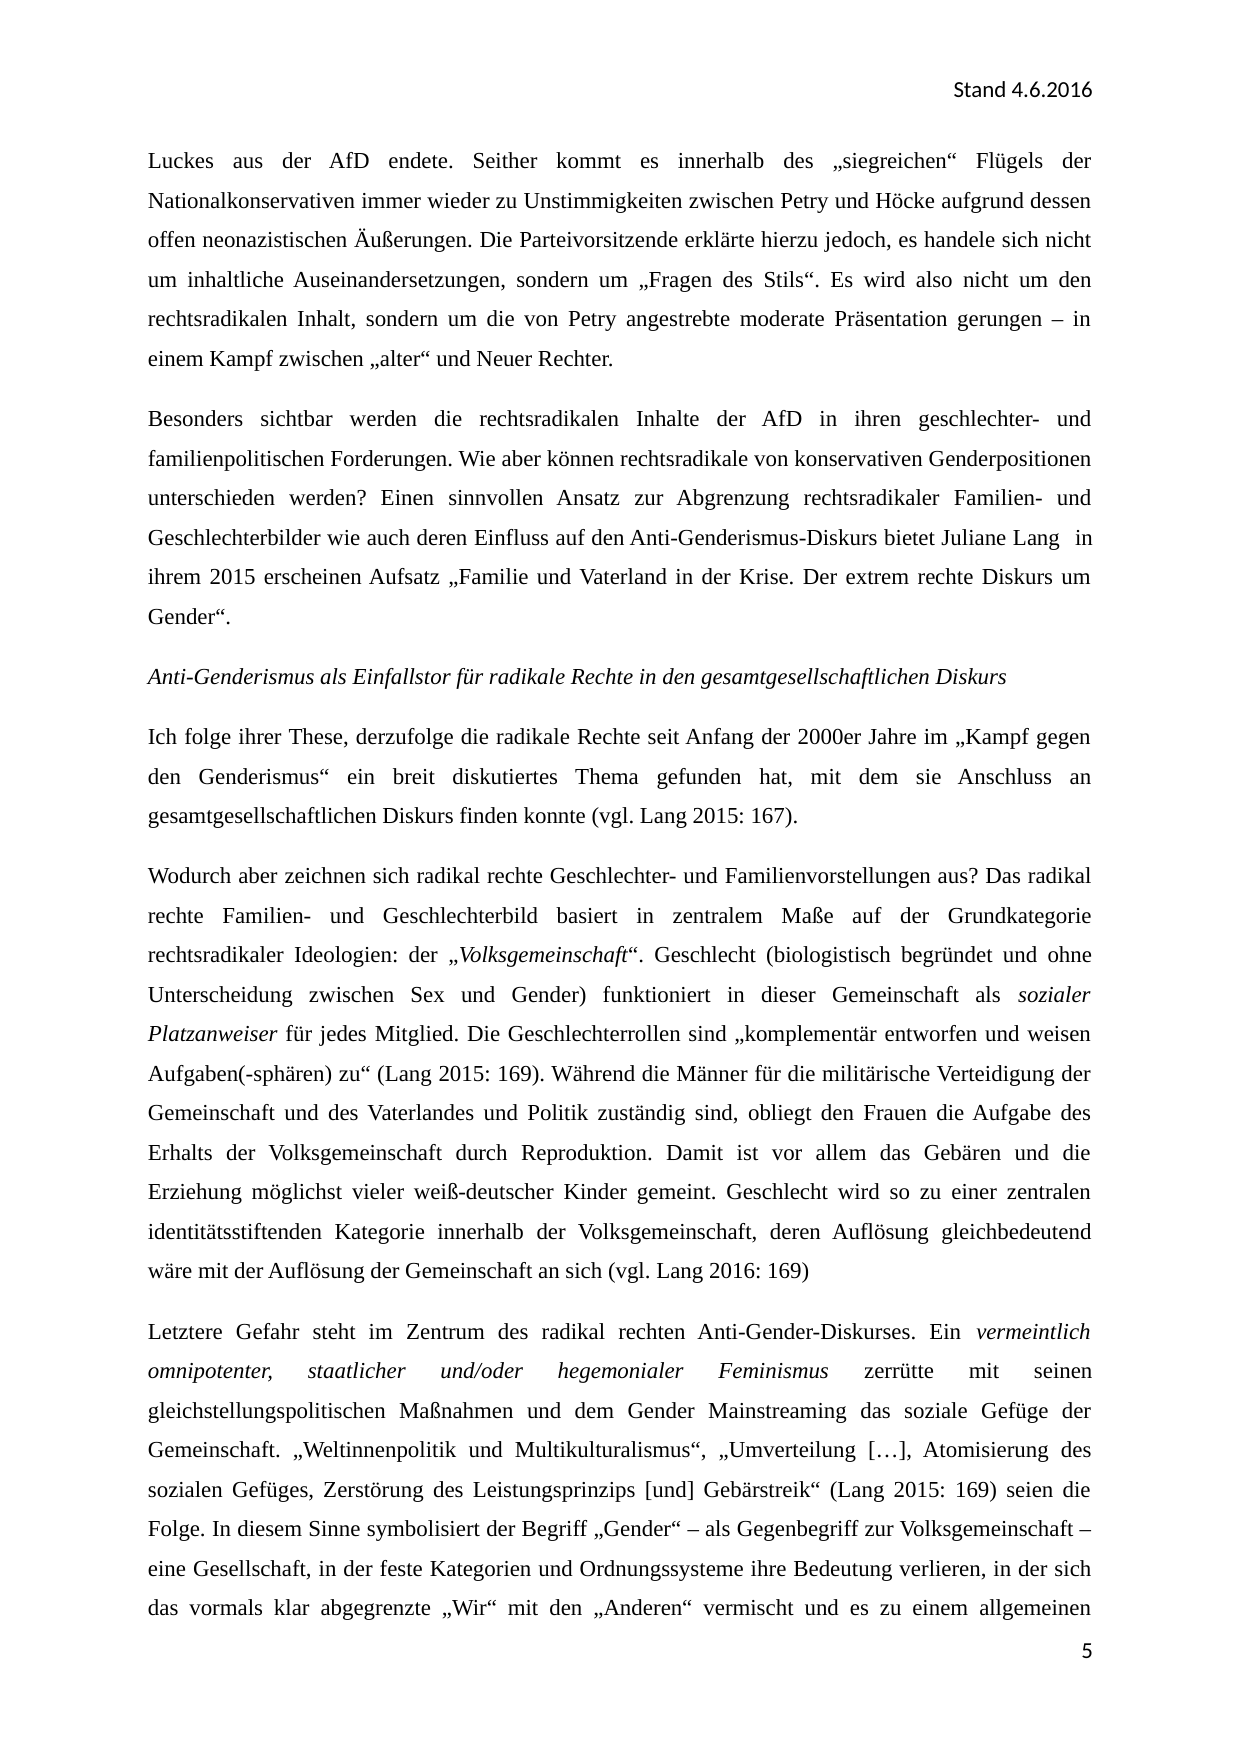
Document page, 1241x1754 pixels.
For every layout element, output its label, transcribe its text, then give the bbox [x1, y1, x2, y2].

text Wodurch aber zeichnen sich radikal rechte Geschlechter- und Familienvorstellungen aus? Das radikal rechte Familien- und Geschlechterbild basiert in zentralem Maße auf der Grundkategorie rechtsradikaler Ideologien: der „Volksgemeinschaft“. Geschlecht (biologistisch begründet und ohne Unterscheidung zwischen Sex und Gender) funktioniert in dieser Gemeinschaft als sozialer Platzanweiser für jedes Mitglied. Die Geschlechterrollen sind „komplementär entworfen und weisen Aufgaben(-sphären) zu“ (Lang 2015: 169). Während die Männer für die militärische Verteidigung der Gemeinschaft und des Vaterlandes und Politik zuständig sind, obliegt den Frauen die Aufgabe des Erhalts der Volksgemeinschaft durch Reproduktion. Damit ist vor allem das Gebären und die Erziehung möglichst vieler weiß-deutscher Kinder gemeint. Geschlecht wird so zu einer zentralen identitätsstiftenden Kategorie innerhalb der Volksgemeinschaft, deren Auflösung gleichbedeutend wäre mit der Auflösung der Gemeinschaft an sich (vgl. Lang 2016: 169) [148, 863, 1093, 1284]
text Letztere Gefahr steht im Zentrum des radikal rechten Anti-Gender-Diskurses. Ein vermeintlich omnipotenter, staatlicher und/oder hegemonialer Feminismus zerrütte mit seinen gleichstellungspolitischen Maßnahmen und dem Gender Mainstreaming das soziale Gefüge der Gemeinschaft. „Weltinnenpolitik und Multikulturalismus“, „Umverteilung […], Atomisierung des sozialen Gefüges, Zerstörung des Leistungsprinzips [und] Gebärstreik“ (Lang 2015: 169) seien die Folge. In diesem Sinne symbolisiert der Begriff „Gender“ – als Gegenbegriff zur Volksgemeinschaft – eine Gesellschaft, in der feste Kategorien und Ordnungssysteme ihre Bedeutung verlieren, in der sich das vormals klar abgegrenzte „Wir“ mit den „Anderen“ vermischt und es zu einem allgemeinen [148, 1318, 1093, 1620]
text Anti-Genderismus als Einfallstor für radikale Rechte in den gesamtgesellschaftlichen Diskurs [148, 663, 1093, 689]
text Ich folge ihrer These, derzufolge die radikale Rechte seit Anfang der 2000er Jahre im „Kampf gegen den Genderismus“ ein breit diskutiertes Thema gefunden hat, mit dem sie Anschluss an gesamtgesellschaftlichen Diskurs finden konnte (vgl. Lang 2015: 167). [148, 723, 1093, 829]
text Luckes aus der AfD endete. Seither kommt es innerhalb des „siegreichen“ Flügels der Nationalkonservativen immer wieder zu Unstimmigkeiten zwischen Petry und Höcke aufgrund dessen offen neonazistischen Äußerungen. Die Parteivorsitzende erklärte hierzu jedoch, es handele sich nicht um inhaltliche Auseinandersetzungen, sondern um „Fragen des Stils“. Es wird also nicht um den rechtsradikalen Inhalt, sondern um die von Petry angestrebte moderate Präsentation gerungen – in einem Kampf zwischen „alter“ und Neuer Rechter. [148, 148, 1093, 371]
text Besonders sichtbar werden die rechtsradikalen Inhalte der AfD in ihren geschlechter- und familienpolitischen Forderungen. Wie aber können rechtsradikale von konservativen Genderpositionen unterschieden werden? Einen sinnvollen Ansatz zur Abgrenzung rechtsradikaler Familien- und Geschlechterbilder wie auch deren Einfluss auf den Anti-Genderismus-Diskurs bietet Juliane Lang in ihrem 2015 erscheinen Aufsatz „Familie und Vaterland in der Krise. Der extrem rechte Diskurs um Gender“. [148, 405, 1093, 629]
